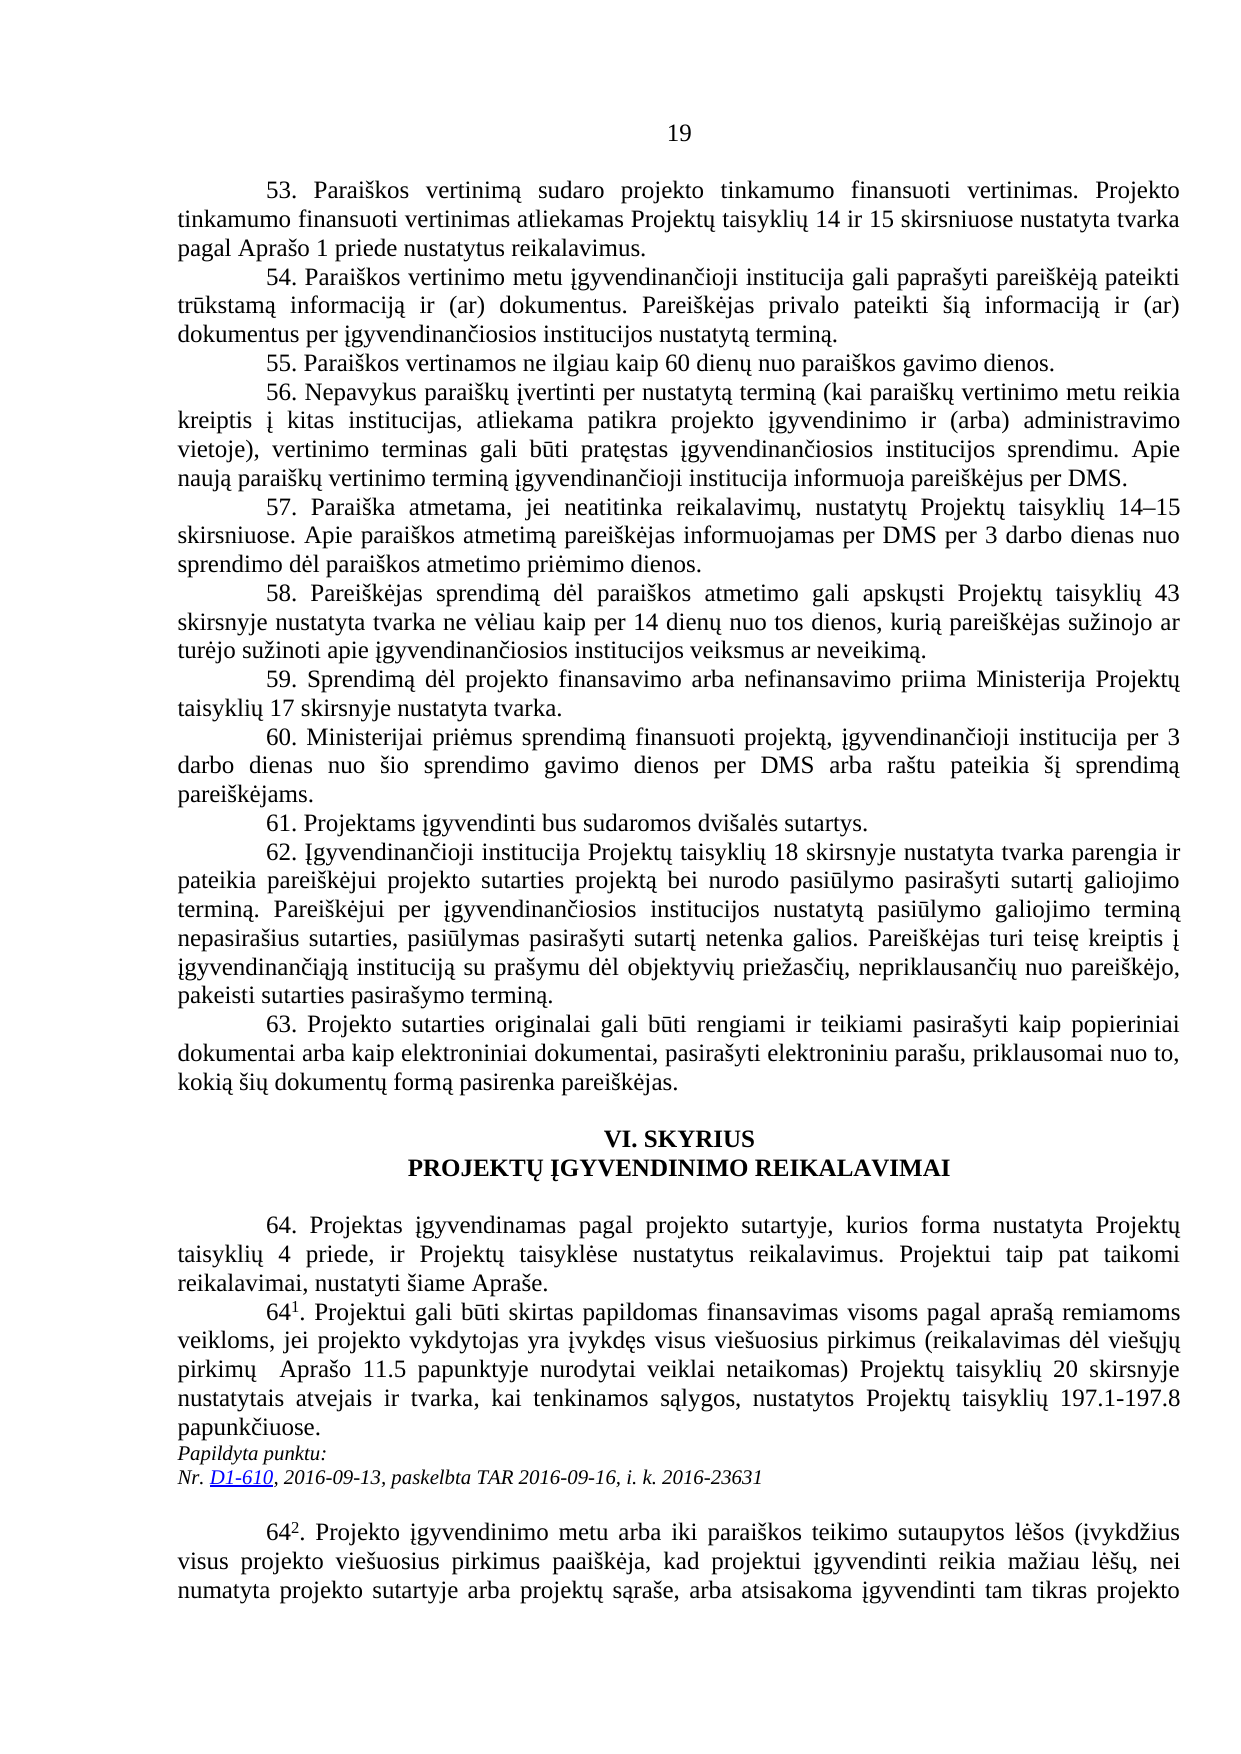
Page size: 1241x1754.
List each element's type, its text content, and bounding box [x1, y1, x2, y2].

text VI. SKYRIUS [177, 1124, 1181, 1153]
text 63. Projekto sutarties originalai gali būti rengiami ir teikiami pasirašyti kaip popieriniai dokumentai arba kaip elektroniniai dokumentai, pasirašyti elektroniniu parašu, priklausomai nuo to, kokią šių dokumentų formą pasirenka pareiškėjas. [177, 1009, 1181, 1096]
text 57. Paraiška atmetama, jei neatitinka reikalavimų, nustatytų Projektų taisyklių 14–15 skirsniuose. Apie paraiškos atmetimą pareiškėjas informuojamas per DMS per 3 darbo dienas nuo sprendimo dėl paraiškos atmetimo priėmimo dienos. [177, 492, 1181, 578]
text Nr. D1-610, 2016-09-13, paskelbta TAR 2016-09-16, i. k. 2016-23631 [177, 1465, 1181, 1489]
text 62. Įgyvendinančioji institucija Projektų taisyklių 18 skirsnyje nustatyta tvarka parengia ir pateikia pareiškėjui projekto sutarties projektą bei nurodo pasiūlymo pasirašyti sutartį galiojimo terminą. Pareiškėjui per įgyvendinančiosios institucijos nustatytą pasiūlymo galiojimo terminą nepasirašius sutarties, pasiūlymas pasirašyti sutartį netenka galios. Pareiškėjas turi teisę kreiptis į įgyvendinančiąją instituciją su prašymu dėl objektyvių priežasčių, nepriklausančių nuo pareiškėjo, pakeisti sutarties pasirašymo terminą. [177, 837, 1181, 1009]
text 641. Projektui gali būti skirtas papildomas finansavimas visoms pagal aprašą remiamoms veikloms, jei projekto vykdytojas yra įvykdęs visus viešuosius pirkimus (reikalavimas dėl viešųjų pirkimų Aprašo 11.5 papunktyje nurodytai veiklai netaikomas) Projektų taisyklių 20 skirsnyje nustatytais atvejais ir tvarka, kai tenkinamos sąlygos, nustatytos Projektų taisyklių 197.1-197.8 papunkčiuose. [177, 1297, 1181, 1441]
text 54. Paraiškos vertinimo metu įgyvendinančioji institucija gali paprašyti pareiškėją pateikti trūkstamą informaciją ir (ar) dokumentus. Pareiškėjas privalo pateikti šią informaciją ir (ar) dokumentus per įgyvendinančiosios institucijos nustatytą terminą. [177, 262, 1181, 348]
text 60. Ministerijai priėmus sprendimą finansuoti projektą, įgyvendinančioji institucija per 3 darbo dienas nuo šio sprendimo gavimo dienos per DMS arba raštu pateikia šį sprendimą pareiškėjams. [177, 722, 1181, 808]
text 55. Paraiškos vertinamos ne ilgiau kaip 60 dienų nuo paraiškos gavimo dienos. [177, 348, 1181, 377]
text PROJEKTŲ ĮGYVENDINIMO REIKALAVIMAI [177, 1153, 1181, 1182]
text Papildyta punktu: [177, 1441, 1181, 1465]
text 642. Projekto įgyvendinimo metu arba iki paraiškos teikimo sutaupytos lėšos (įvykdžius visus projekto viešuosius pirkimus paaiškėja, kad projektui įgyvendinti reikia mažiau lėšų, nei numatyta projekto sutartyje arba projektų sąraše, arba atsisakoma įgyvendinti tam tikras projekto [177, 1517, 1181, 1604]
text 61. Projektams įgyvendinti bus sudaromos dvišalės sutartys. [177, 808, 1181, 837]
text 53. Paraiškos vertinimą sudaro projekto tinkamumo finansuoti vertinimas. Projekto tinkamumo finansuoti vertinimas atliekamas Projektų taisyklių 14 ir 15 skirsniuose nustatyta tvarka pagal Aprašo 1 priede nustatytus reikalavimus. [177, 176, 1181, 262]
text 56. Nepavykus paraiškų įvertinti per nustatytą terminą (kai paraiškų vertinimo metu reikia kreiptis į kitas institucijas, atliekama patikra projekto įgyvendinimo ir (arba) administravimo vietoje), vertinimo terminas gali būti pratęstas įgyvendinančiosios institucijos sprendimu. Apie naują paraiškų vertinimo terminą įgyvendinančioji institucija informuoja pareiškėjus per DMS. [177, 377, 1181, 492]
text 59. Sprendimą dėl projekto finansavimo arba nefinansavimo priima Ministerija Projektų taisyklių 17 skirsnyje nustatyta tvarka. [177, 664, 1181, 722]
text 58. Pareiškėjas sprendimą dėl paraiškos atmetimo gali apskųsti Projektų taisyklių 43 skirsnyje nustatyta tvarka ne vėliau kaip per 14 dienų nuo tos dienos, kurią pareiškėjas sužinojo ar turėjo sužinoti apie įgyvendinančiosios institucijos veiksmus ar neveikimą. [177, 578, 1181, 664]
text 64. Projektas įgyvendinamas pagal projekto sutartyje, kurios forma nustatyta Projektų taisyklių 4 priede, ir Projektų taisyklėse nustatytus reikalavimus. Projektui taip pat taikomi reikalavimai, nustatyti šiame Apraše. [177, 1211, 1181, 1297]
